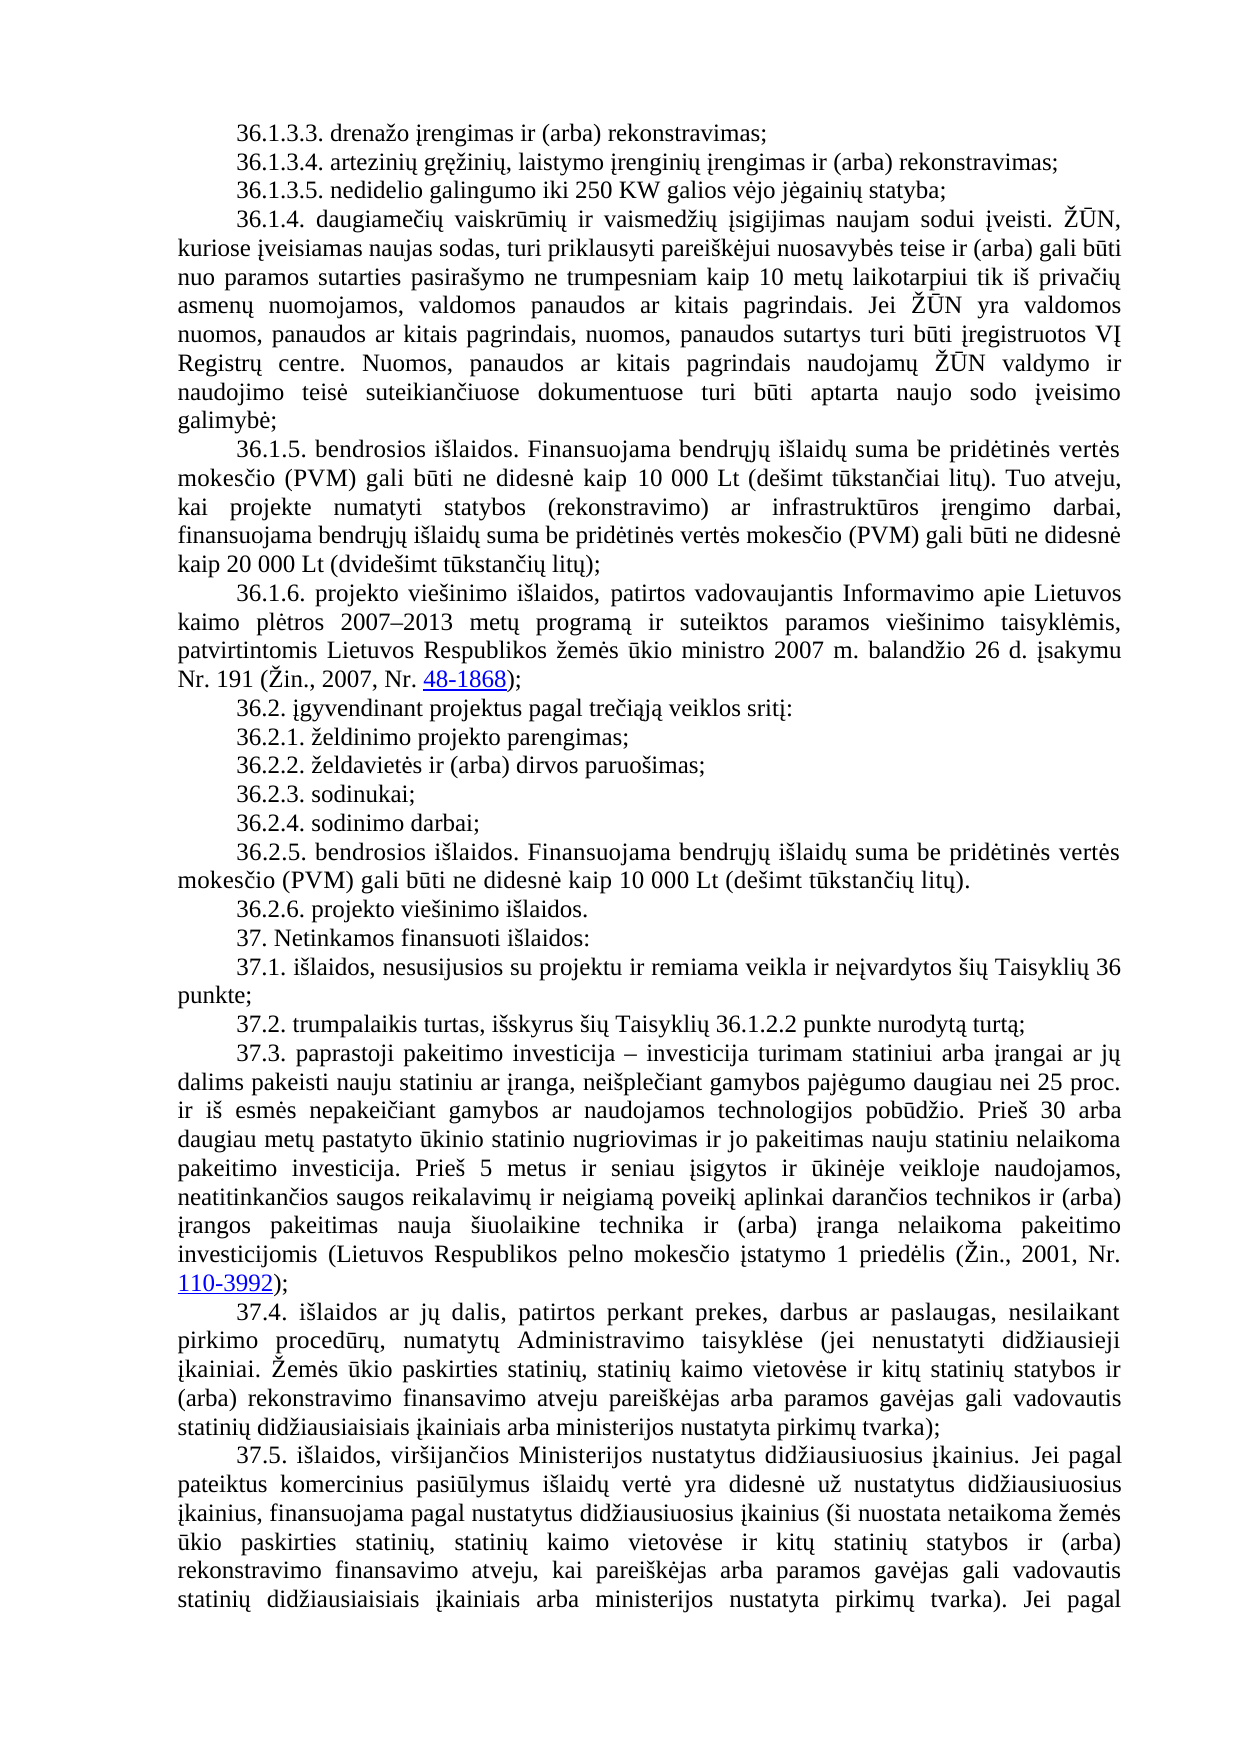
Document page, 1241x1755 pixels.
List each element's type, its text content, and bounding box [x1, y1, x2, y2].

text 36.2.5. bendrosios išlaidos. Finansuojama bendrųjų išlaidų suma be pridėtinės vertės mokesčio (PVM) gali būti ne didesnė kaip 10 000 Lt (dešimt tūkstančių litų). [177, 837, 1122, 894]
text 36.2. įgyvendinant projektus pagal trečiąją veiklos sritį: [177, 693, 1122, 722]
text 36.2.6. projekto viešinimo išlaidos. [177, 894, 1122, 923]
text 36.2.1. želdinimo projekto parengimas; [177, 722, 1122, 751]
text 36.1.5. bendrosios išlaidos. Finansuojama bendrųjų išlaidų suma be pridėtinės vertės mokesčio (PVM) gali būti ne didesnė kaip 10 000 Lt (dešimt tūkstančiai litų). Tuo atveju, kai projekte numatyti statybos (rekonstravimo) ar infrastruktūros įrengimo darbai, finansuojama bendrųjų išlaidų suma be pridėtinės vertės mokesčio (PVM) gali būti ne didesnė kaip 20 000 Lt (dvidešimt tūkstančių litų); [177, 434, 1122, 578]
text 36.1.4. daugiamečių vaiskrūmių ir vaismedžių įsigijimas naujam sodui įveisti. ŽŪN, kuriose įveisiamas naujas sodas, turi priklausyti pareiškėjui nuosavybės teise ir (arba) gali būti nuo paramos sutarties pasirašymo ne trumpesniam kaip 10 metų laikotarpiui tik iš privačių asmenų nuomojamos, valdomos panaudos ar kitais pagrindais. Jei ŽŪN yra valdomos nuomos, panaudos ar kitais pagrindais, nuomos, panaudos sutartys turi būti įregistruotos VĮ Registrų centre. Nuomos, panaudos ar kitais pagrindais naudojamų ŽŪN valdymo ir naudojimo teisė suteikiančiuose dokumentuose turi būti aptarta naujo sodo įveisimo galimybė; [177, 204, 1122, 434]
text 36.1.3.5. nedidelio galingumo iki 250 KW galios vėjo jėgainių statyba; [177, 176, 1122, 204]
text 37. Netinkamos finansuoti išlaidos: [177, 923, 1122, 952]
text 37.3. paprastoji pakeitimo investicija – investicija turimam statiniui arba įrangai ar jų dalims pakeisti nauju statiniu ar įranga, neišplečiant gamybos pajėgumo daugiau nei 25 proc. ir iš esmės nepakeičiant gamybos ar naudojamos technologijos pobūdžio. Prieš 30 arba daugiau metų pastatyto ūkinio statinio nugriovimas ir jo pakeitimas nauju statiniu nelaikoma pakeitimo investicija. Prieš 5 metus ir seniau įsigytos ir ūkinėje veikloje naudojamos, neatitinkančios saugos reikalavimų ir neigiamą poveikį aplinkai darančios technikos ir (arba) įrangos pakeitimas nauja šiuolaikine technika ir (arba) įranga nelaikoma pakeitimo investicijomis (Lietuvos Respublikos pelno mokesčio įstatymo 1 priedėlis (Žin., 2001, Nr. 110-3992); [177, 1038, 1122, 1297]
text 36.2.4. sodinimo darbai; [177, 808, 1122, 837]
text 36.1.3.4. artezinių gręžinių, laistymo įrenginių įrengimas ir (arba) rekonstravimas; [177, 147, 1122, 176]
text 37.5. išlaidos, viršijančios Ministerijos nustatytus didžiausiuosius įkainius. Jei pagal pateiktus komercinius pasiūlymus išlaidų vertė yra didesnė už nustatytus didžiausiuosius įkainius, finansuojama pagal nustatytus didžiausiuosius įkainius (ši nuostata netaikoma žemės ūkio paskirties statinių, statinių kaimo vietovėse ir kitų statinių statybos ir (arba) rekonstravimo finansavimo atveju, kai pareiškėjas arba paramos gavėjas gali vadovautis statinių didžiausiaisiais įkainiais arba ministerijos nustatyta pirkimų tvarka). Jei pagal [177, 1441, 1122, 1613]
text 37.1. išlaidos, nesusijusios su projektu ir remiama veikla ir neįvardytos šių Taisyklių 36 punkte; [177, 952, 1122, 1009]
text 36.2.2. želdavietės ir (arba) dirvos paruošimas; [177, 751, 1122, 779]
text 36.1.6. projekto viešinimo išlaidos, patirtos vadovaujantis Informavimo apie Lietuvos kaimo plėtros 2007–2013 metų programą ir suteiktos paramos viešinimo taisyklėmis, patvirtintomis Lietuvos Respublikos žemės ūkio ministro 2007 m. balandžio 26 d. įsakymu Nr. 191 (Žin., 2007, Nr. 48-1868); [177, 578, 1122, 693]
text 36.2.3. sodinukai; [177, 779, 1122, 808]
text 37.2. trumpalaikis turtas, išskyrus šių Taisyklių 36.1.2.2 punkte nurodytą turtą; [177, 1009, 1122, 1038]
text 37.4. išlaidos ar jų dalis, patirtos perkant prekes, darbus ar paslaugas, nesilaikant pirkimo procedūrų, numatytų Administravimo taisyklėse (jei nenustatyti didžiausieji įkainiai. Žemės ūkio paskirties statinių, statinių kaimo vietovėse ir kitų statinių statybos ir (arba) rekonstravimo finansavimo atveju pareiškėjas arba paramos gavėjas gali vadovautis statinių didžiausiaisiais įkainiais arba ministerijos nustatyta pirkimų tvarka); [177, 1297, 1122, 1441]
text 36.1.3.3. drenažo įrengimas ir (arba) rekonstravimas; [177, 118, 1122, 147]
